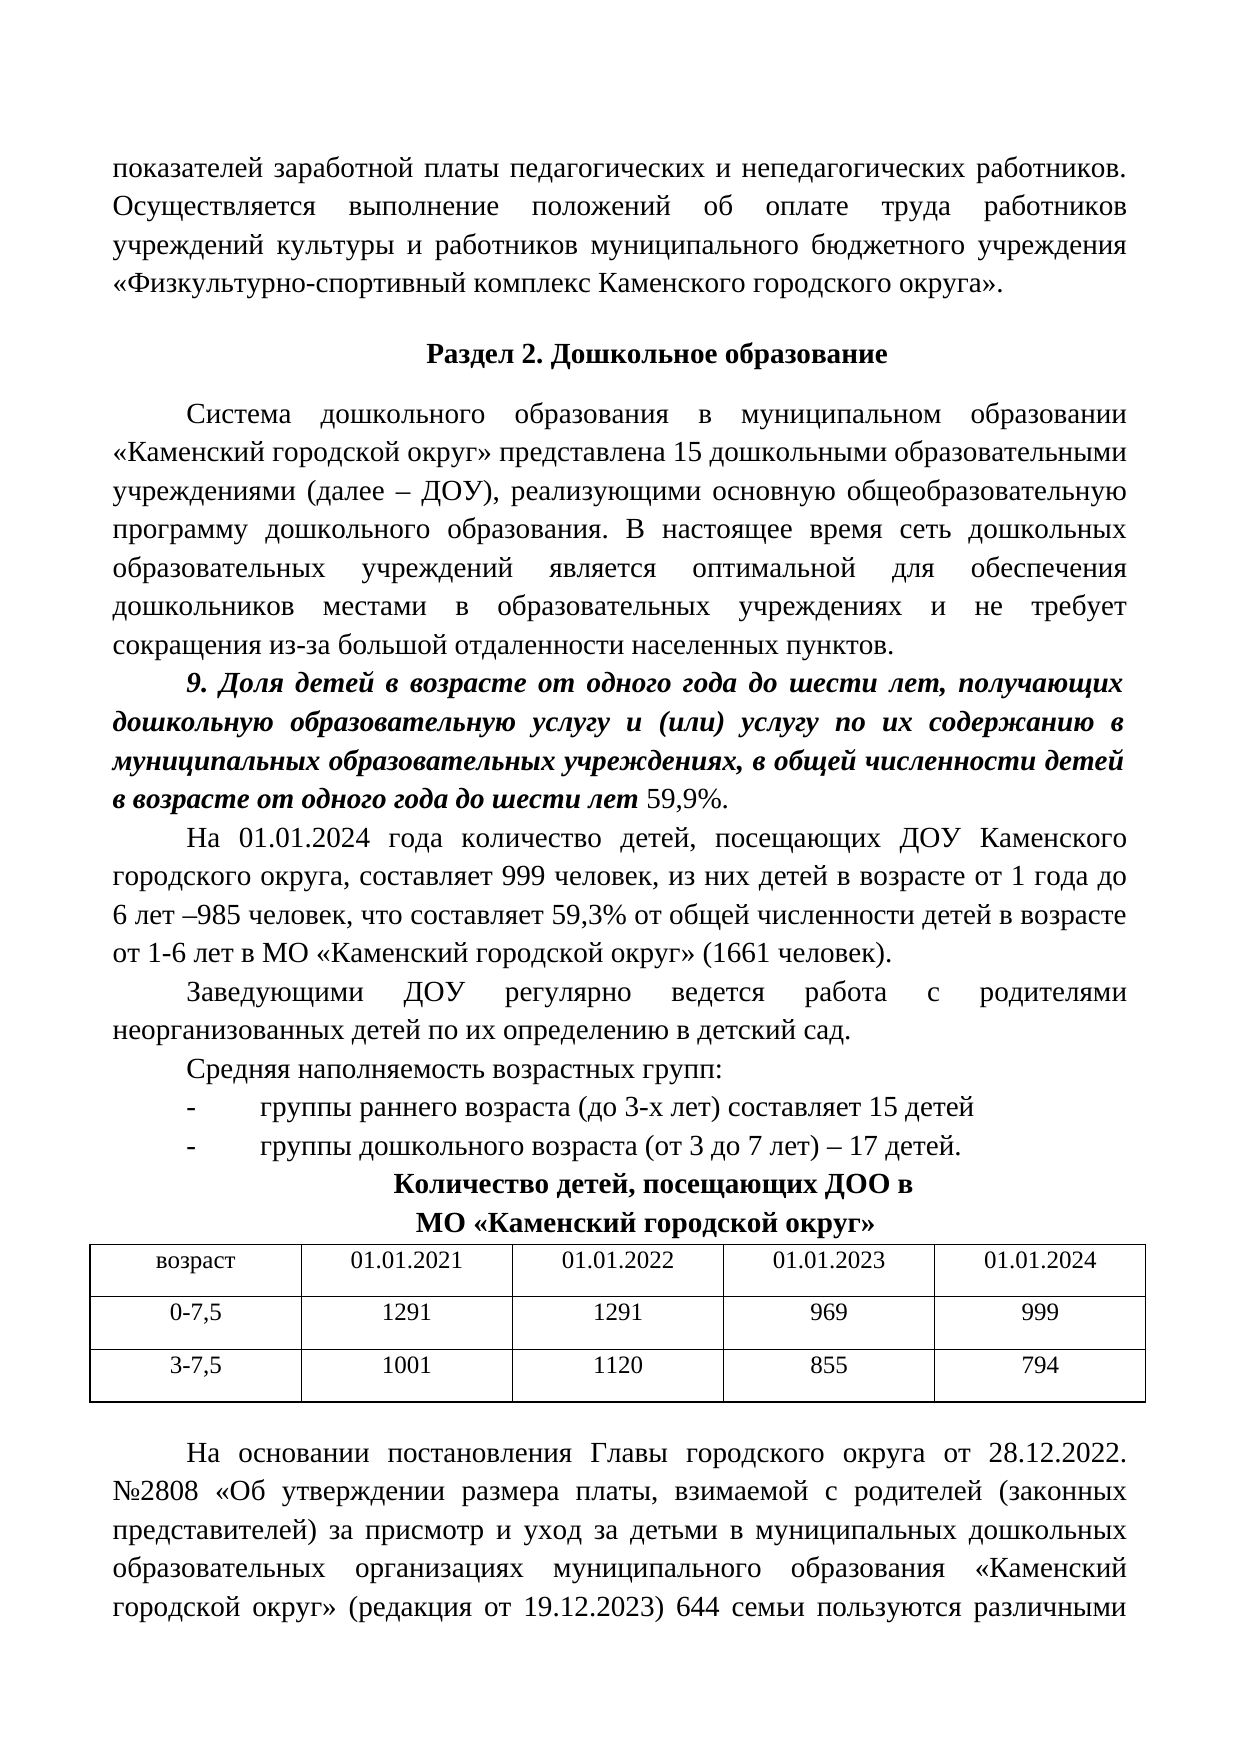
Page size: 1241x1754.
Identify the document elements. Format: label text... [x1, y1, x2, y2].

table_cell 1291 [513, 1297, 723, 1349]
text Заведующими ДОУ регулярно ведется работа с родителями неорганизованных детей по их определению в детский сад. [112, 974, 1128, 1046]
table_cell 794 [935, 1350, 1145, 1401]
table_cell 855 [724, 1350, 934, 1401]
table_header возраст [91, 1245, 301, 1296]
table_cell 1291 [302, 1297, 512, 1349]
text Система дошкольного образования в муниципальном образовании «Каменский городской округ» представлена 15 дошкольными образовательными учреждениями (далее – ДОУ), реализующими основную общеобразовательную программу дошкольного образования. В настоящее время сеть дошкольных образовательных учреждений является оптимальной для обеспечения дошкольников местами в образовательных учреждениях и не требует сокращения из-за большой отдаленности населенных пунктов. [112, 396, 1128, 661]
table_cell 1120 [513, 1350, 723, 1401]
table_header 01.01.2023 [724, 1245, 934, 1296]
table_header 01.01.2022 [513, 1245, 723, 1296]
table_cell 999 [935, 1297, 1145, 1349]
table_cell 969 [724, 1297, 934, 1349]
text 9. Доля детей в возрасте от одного года до шести лет, получающих дошкольную образовательную услугу и (или) услугу по их содержанию в муниципальных образовательных учреждениях, в общей численности детей в возрасте от одного года до шести лет 59,9%. [112, 666, 1128, 815]
text показателей заработной платы педагогических и непедагогических работников. Осуществляется выполнение положений об оплате труда работников учреждений культуры и работников муниципального бюджетного учреждения «Физкультурно-спортивный комплекс Каменского городского округа». [112, 150, 1128, 299]
table_cell 1001 [302, 1350, 512, 1401]
table_header 01.01.2021 [302, 1245, 512, 1296]
text На 01.01.2024 года количество детей, посещающих ДОУ Каменского городского округа, составляет 999 человек, из них детей в возрасте от 1 года до 6 лет –985 человек, что составляет 59,3% от общей численности детей в возрасте от 1-6 лет в МО «Каменский городской округ» (1661 человек). [112, 820, 1128, 969]
text - группы раннего возраста (до 3-х лет) составляет 15 детей [112, 1089, 1128, 1123]
table_header 01.01.2024 [935, 1245, 1145, 1296]
text Средняя наполняемость возрастных групп: [112, 1051, 1128, 1084]
text Раздел 2. Дошкольное образование [112, 336, 1128, 370]
table_cell 0-7,5 [91, 1297, 301, 1349]
table_cell 3-7,5 [91, 1350, 301, 1401]
text - группы дошкольного возраста (от 3 до 7 лет) – 17 детей. [112, 1128, 1128, 1162]
text Количество детей, посещающих ДОО в МО «Каменский городской округ» [112, 1167, 1128, 1239]
text На основании постановления Главы городского округа от 28.12.2022. №2808 «Об утверждении размера платы, взимаемой с родителей (законных представителей) за присмотр и уход за детьми в муниципальных дошкольных образовательных организациях муниципального образования «Каменский городской округ» (редакция от 19.12.2023) 644 семьи пользуются различными [112, 1435, 1128, 1622]
